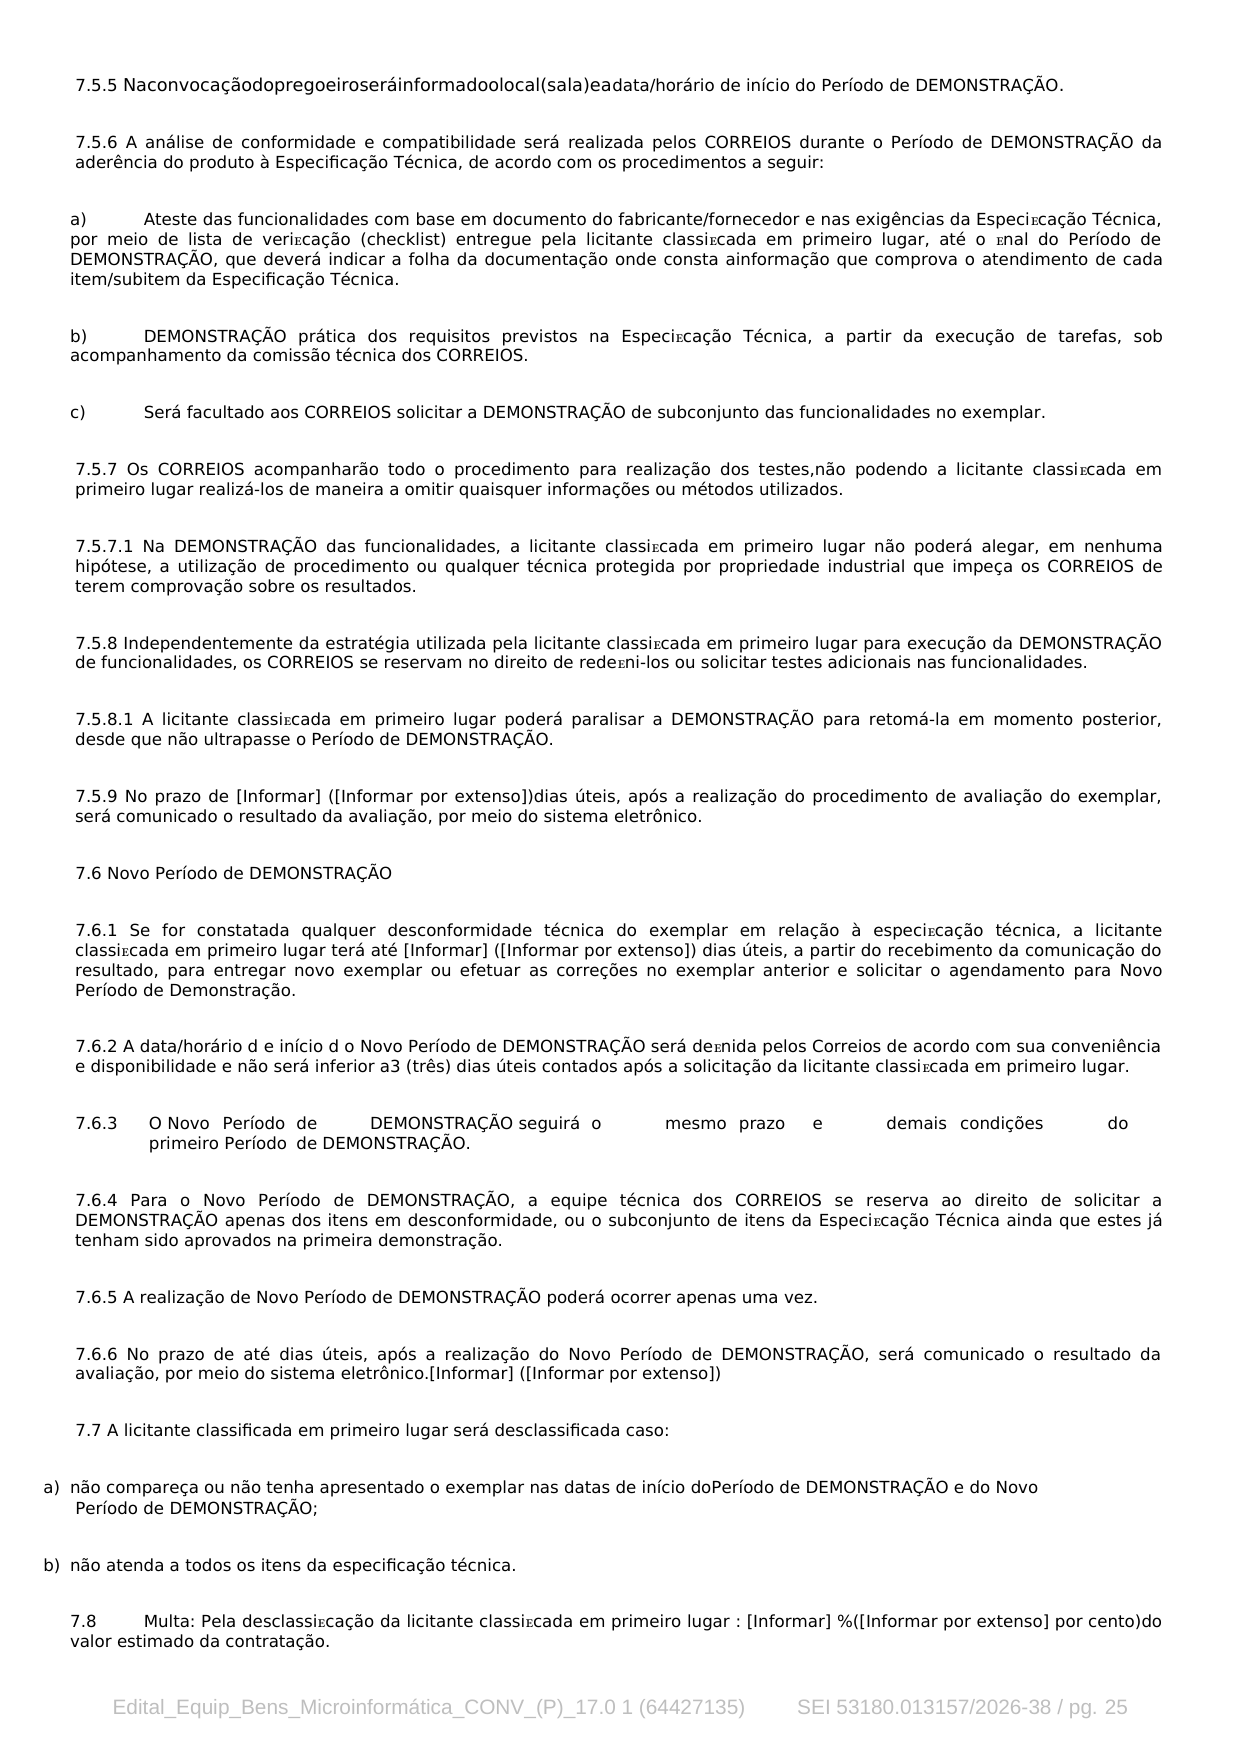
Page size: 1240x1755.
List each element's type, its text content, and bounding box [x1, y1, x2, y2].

list Ateste das funcionalidades com base em documento do fabricante/fornecedor e nas exigências da Especicação Técnica, por meio de lista de vericação (checklist) entregue pela licitante classicada em primeiro lugar, até o nal do Período de DEMONSTRAÇÃO, que deverá indicar a folha da documentação onde consta ainformação que comprova o atendimento de cada item/subitem da Especificação Técnica. [70, 210, 1164, 289]
list não atenda a todos os itens da especificação técnica. [43, 1556, 1164, 1575]
list Será facultado aos CORREIOS solicitar a DEMONSTRAÇÃO de subconjunto das funcionalidades no exemplar. [70, 403, 1164, 423]
text 7.5.9 No prazo de [Informar] ([Informar por extenso])dias úteis, após a realização do procedimento de avaliação do exemplar, será comunicado o resultado da avaliação, por meio do sistema eletrônico. [75, 787, 1164, 826]
text 7.5.5 Naconvocaçãodopregoeiroseráinformadoolocal(sala)eadata/horário de início do Período de DEMONSTRAÇÃO. [75, 75, 1164, 96]
list Multa: Pela desclassicação da licitante classicada em primeiro lugar : [Informar] %([Informar por extenso] por cento)do valor estimado da contratação. [70, 1612, 1164, 1652]
text 7.5.7 Os CORREIOS acompanharão todo o procedimento para realização dos testes,não podendo a licitante classicada em primeiro lugar realizá-los de maneira a omitir quaisquer informações ou métodos utilizados. [75, 460, 1164, 499]
text 7.6.3 O Novo Período de DEMONSTRAÇÃO seguirá o mesmo prazo e demais condições do primeiro Período de DEMONSTRAÇÃO. [75, 1114, 1164, 1153]
text 7.7 A licitante classificada em primeiro lugar será desclassificada caso: [75, 1421, 1164, 1441]
text 7.6.4 Para o Novo Período de DEMONSTRAÇÃO, a equipe técnica dos CORREIOS se reserva ao direito de solicitar a DEMONSTRAÇÃO apenas dos itens em desconformidade, ou o subconjunto de itens da Especicação Técnica ainda que estes já tenham sido aprovados na primeira demonstração. [75, 1191, 1164, 1250]
text 7.5.8.1 A licitante classicada em primeiro lugar poderá paralisar a DEMONSTRAÇÃO para retomá-la em momento posterior, desde que não ultrapasse o Período de DEMONSTRAÇÃO. [75, 710, 1164, 749]
text 7.6.6 No prazo de até dias úteis, após a realização do Novo Período de DEMONSTRAÇÃO, será comunicado o resultado da avaliação, por meio do sistema eletrônico.[Informar] ([Informar por extenso]) [75, 1344, 1164, 1384]
text 7.5.8 Independentemente da estratégia utilizada pela licitante classicada em primeiro lugar para execução da DEMONSTRAÇÃO de funcionalidades, os CORREIOS se reservam no direito de redeni-los ou solicitar testes adicionais nas funcionalidades. [75, 633, 1164, 673]
text 7.5.6 A análise de conformidade e compatibilidade será realizada pelos CORREIOS durante o Período de DEMONSTRAÇÃO da aderência do produto à Especificação Técnica, de acordo com os procedimentos a seguir: [75, 133, 1164, 172]
text 7.5.7.1 Na DEMONSTRAÇÃO das funcionalidades, a licitante classicada em primeiro lugar não poderá alegar, em nenhuma hipótese, a utilização de procedimento ou qualquer técnica protegida por propriedade industrial que impeça os CORREIOS de terem comprovação sobre os resultados. [75, 537, 1164, 596]
text 7.6.5 A realização de Novo Período de DEMONSTRAÇÃO poderá ocorrer apenas uma vez. [75, 1287, 1164, 1307]
text 7.6.1 Se for constatada qualquer desconformidade técnica do exemplar em relação à especicação técnica, a licitante classicada em primeiro lugar terá até [Informar] ([Informar por extenso]) dias úteis, a partir do recebimento da comunicação do resultado, para entregar novo exemplar ou efetuar as correções no exemplar anterior e solicitar o agendamento para Novo Período de Demonstração. [75, 921, 1164, 1000]
list não compareça ou não tenha apresentado o exemplar nas datas de início doPeríodo de DEMONSTRAÇÃO e do Novo [43, 1478, 1164, 1497]
text 7.6.2 A data/horário d e início d o Novo Período de DEMONSTRAÇÃO será denida pelos Correios de acordo com sua conveniência e disponibilidade e não será inferior a3 (três) dias úteis contados após a solicitação da licitante classicada em primeiro lugar. [75, 1037, 1164, 1077]
list DEMONSTRAÇÃO prática dos requisitos previstos na Especicação Técnica, a partir da execução de tarefas, sob acompanhamento da comissão técnica dos CORREIOS. [70, 326, 1164, 366]
text 7.6 Novo Período de DEMONSTRAÇÃO [75, 864, 1164, 883]
text Período de DEMONSTRAÇÃO; [75, 1499, 1164, 1518]
